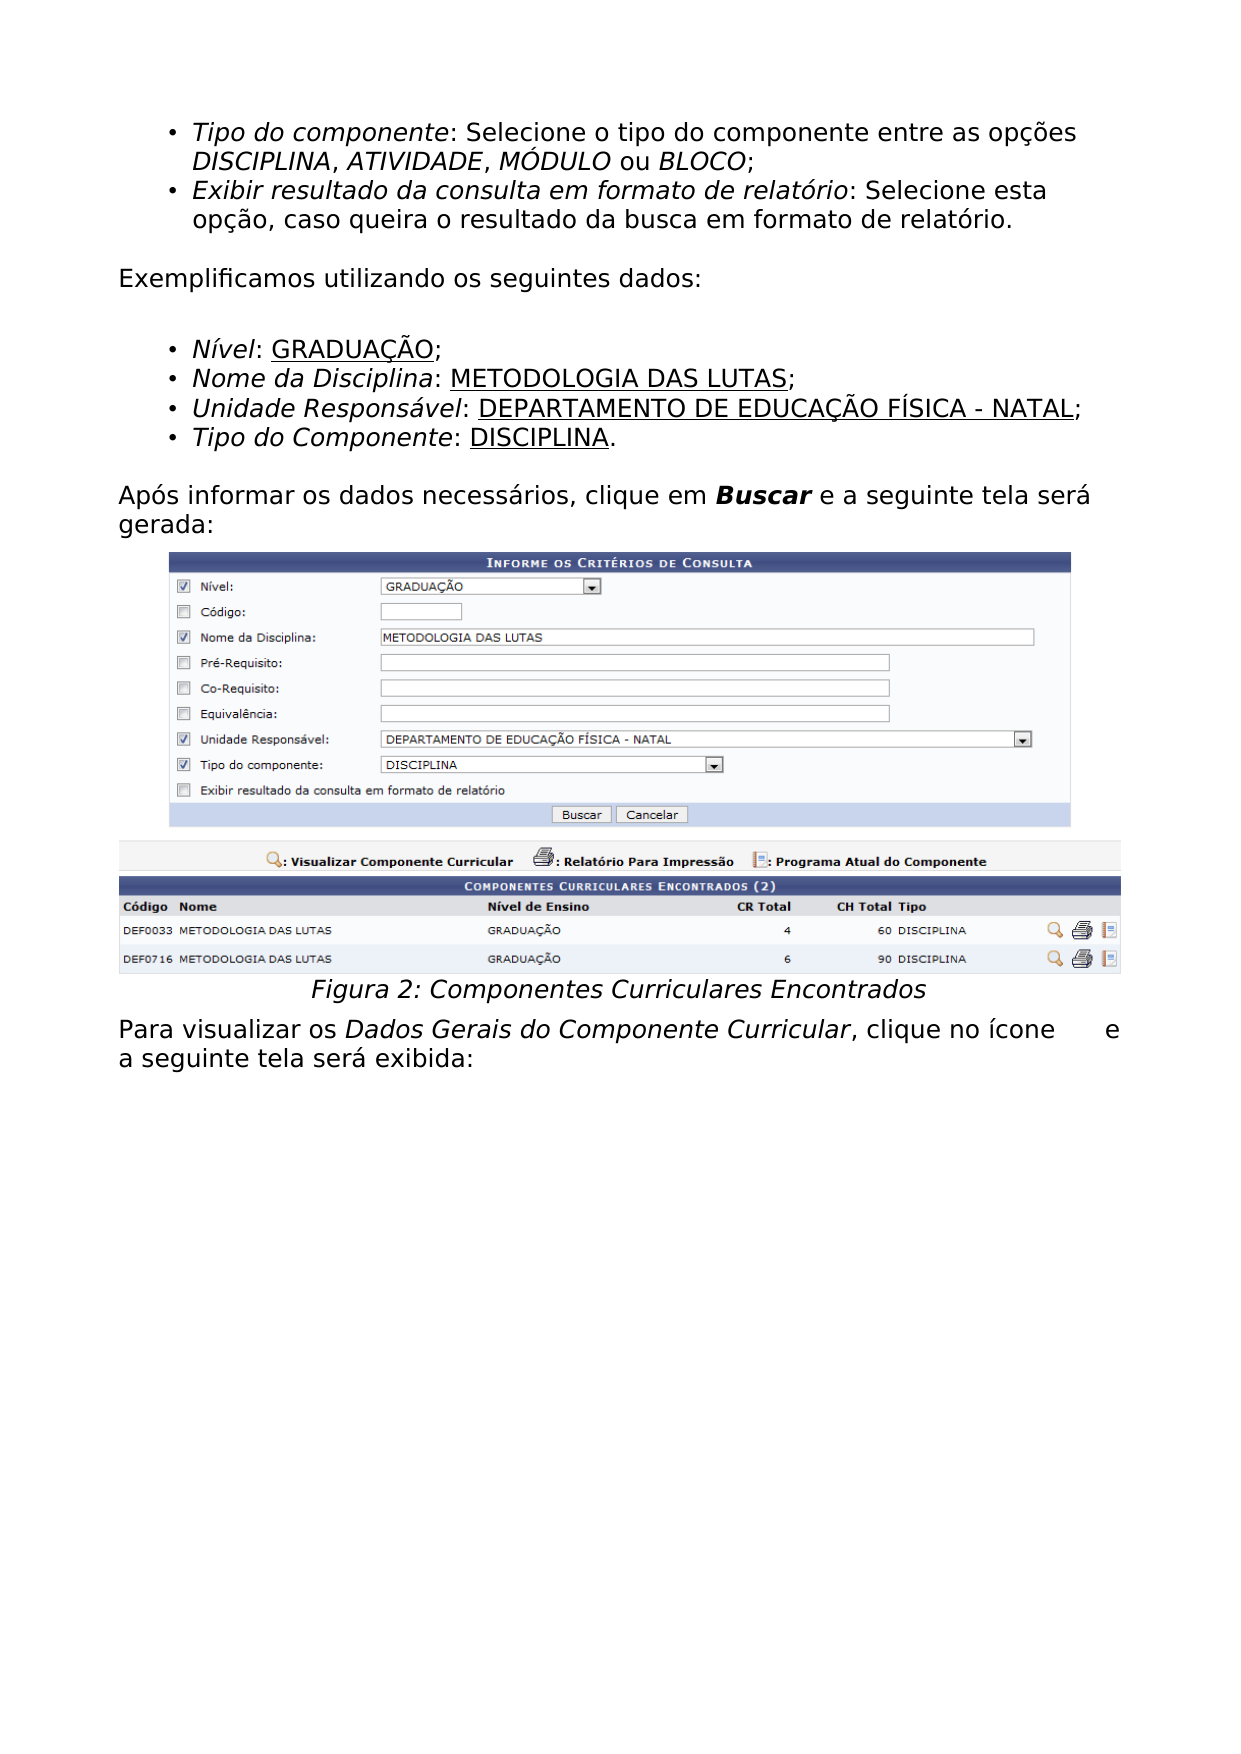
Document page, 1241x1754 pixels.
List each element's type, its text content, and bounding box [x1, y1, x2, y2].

picture [118, 552, 1123, 976]
text Exemplificamos utilizando os seguintes dados: [118, 264, 1122, 293]
list Unidade Responsável: DEPARTAMENTO DE EDUCAÇÃO FÍSICA - NATAL; [177, 394, 1122, 423]
list Nome da Disciplina: METODOLOGIA DAS LUTAS; [177, 364, 1122, 394]
list Tipo do Componente: DISCIPLINA. [177, 423, 1122, 452]
text Para visualizar os Dados Gerais do Componente Curricular, clique no ícone e a seguinte tela será exibida: [118, 1005, 1122, 1073]
text Figura 2: Componentes Curriculares Encontrados [118, 976, 1122, 1005]
list Exibir resultado da consulta em formato de relatório: Selecione esta opção, caso queira o resultado da busca em formato de relatório. [177, 176, 1122, 235]
list Tipo do componente: Selecione o tipo do componente entre as opções DISCIPLINA, ATIVIDADE, MÓDULO ou BLOCO; [177, 118, 1122, 176]
list Nível: GRADUAÇÃO; [177, 335, 1122, 364]
text Após informar os dados necessários, clique em Buscar e a seguinte tela será gerada: [118, 482, 1122, 540]
